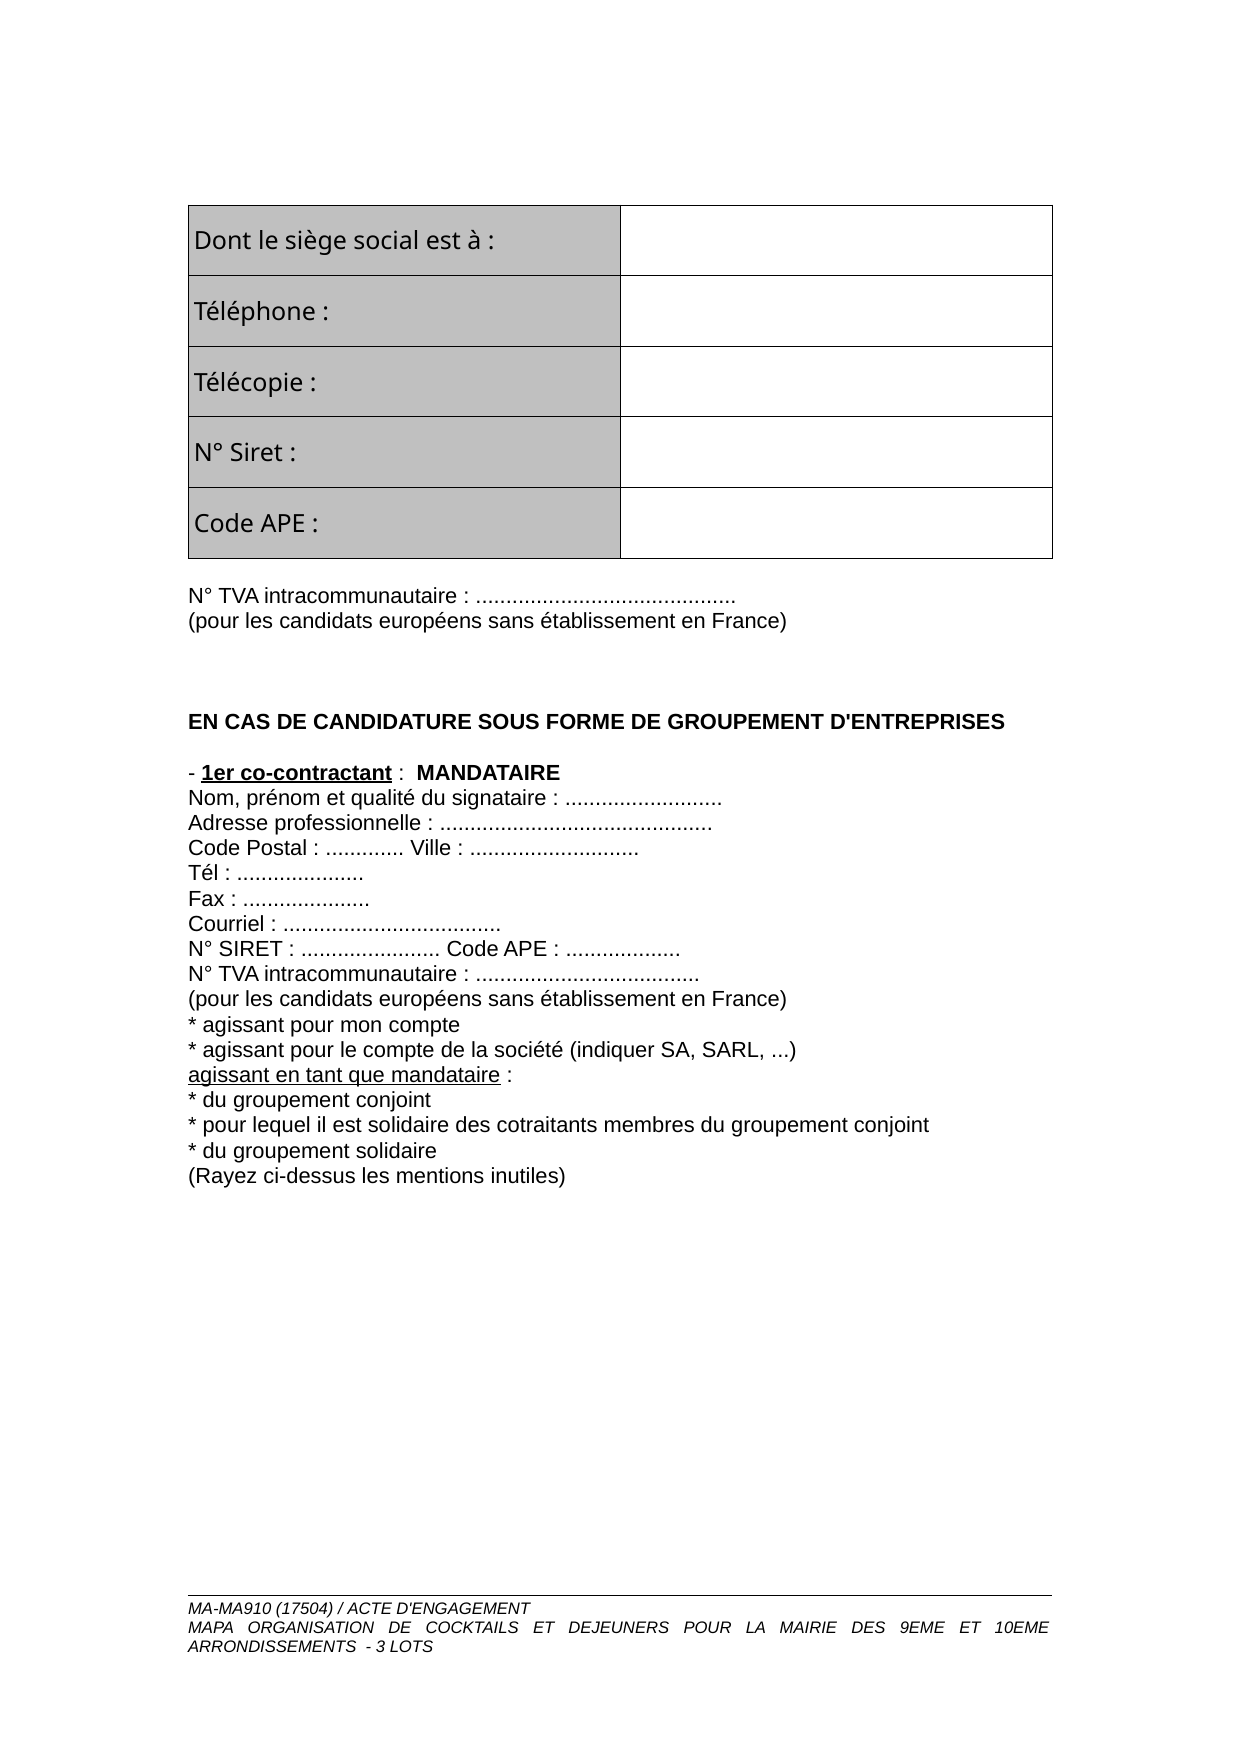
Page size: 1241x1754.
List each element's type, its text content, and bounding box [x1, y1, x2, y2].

text Code Postal : ............. Ville : ............................ [188, 835, 1052, 860]
text * agissant pour le compte de la société (indiquer SA, SARL, ...) [188, 1037, 1052, 1062]
text Adresse professionnelle : ............................................. [188, 810, 1052, 835]
text Nom, prénom et qualité du signataire : .......................... [188, 785, 1052, 810]
text Tél : ..................... [188, 860, 1052, 886]
table_cell Code APE : [189, 488, 620, 558]
text N° SIRET : ....................... Code APE : ................... [188, 936, 1052, 961]
table_cell [621, 347, 1052, 416]
table_cell [621, 488, 1052, 558]
table_cell Télécopie : [189, 347, 620, 416]
table_cell Téléphone : [189, 276, 620, 346]
table_cell Dont le siège social est à : [189, 206, 620, 275]
table_cell N° Siret : [189, 417, 620, 487]
table_cell [621, 417, 1052, 487]
text (pour les candidats européens sans établissement en France) [188, 986, 1052, 1012]
text N° TVA intracommunautaire : ........................................... [188, 583, 1052, 608]
text EN CAS DE CANDIDATURE SOUS FORME DE GROUPEMENT D'ENTREPRISES [188, 709, 1052, 734]
text - 1er co-contractant : MANDATAIRE [188, 759, 1052, 785]
text * agissant pour mon compte [188, 1012, 1052, 1037]
text Courriel : .................................... [188, 911, 1052, 936]
table_cell [621, 206, 1052, 275]
text Fax : ..................... [188, 886, 1052, 911]
text * du groupement conjoint [188, 1087, 1052, 1112]
text N° TVA intracommunautaire : ..................................... [188, 961, 1052, 986]
text (pour les candidats européens sans établissement en France) [188, 608, 1052, 633]
text * du groupement solidaire [188, 1138, 1052, 1163]
text (Rayez ci-dessus les mentions inutiles) [188, 1163, 1052, 1188]
table_cell [621, 276, 1052, 346]
text * pour lequel il est solidaire des cotraitants membres du groupement conjoint [188, 1112, 1052, 1138]
text agissant en tant que mandataire : [188, 1062, 1052, 1087]
